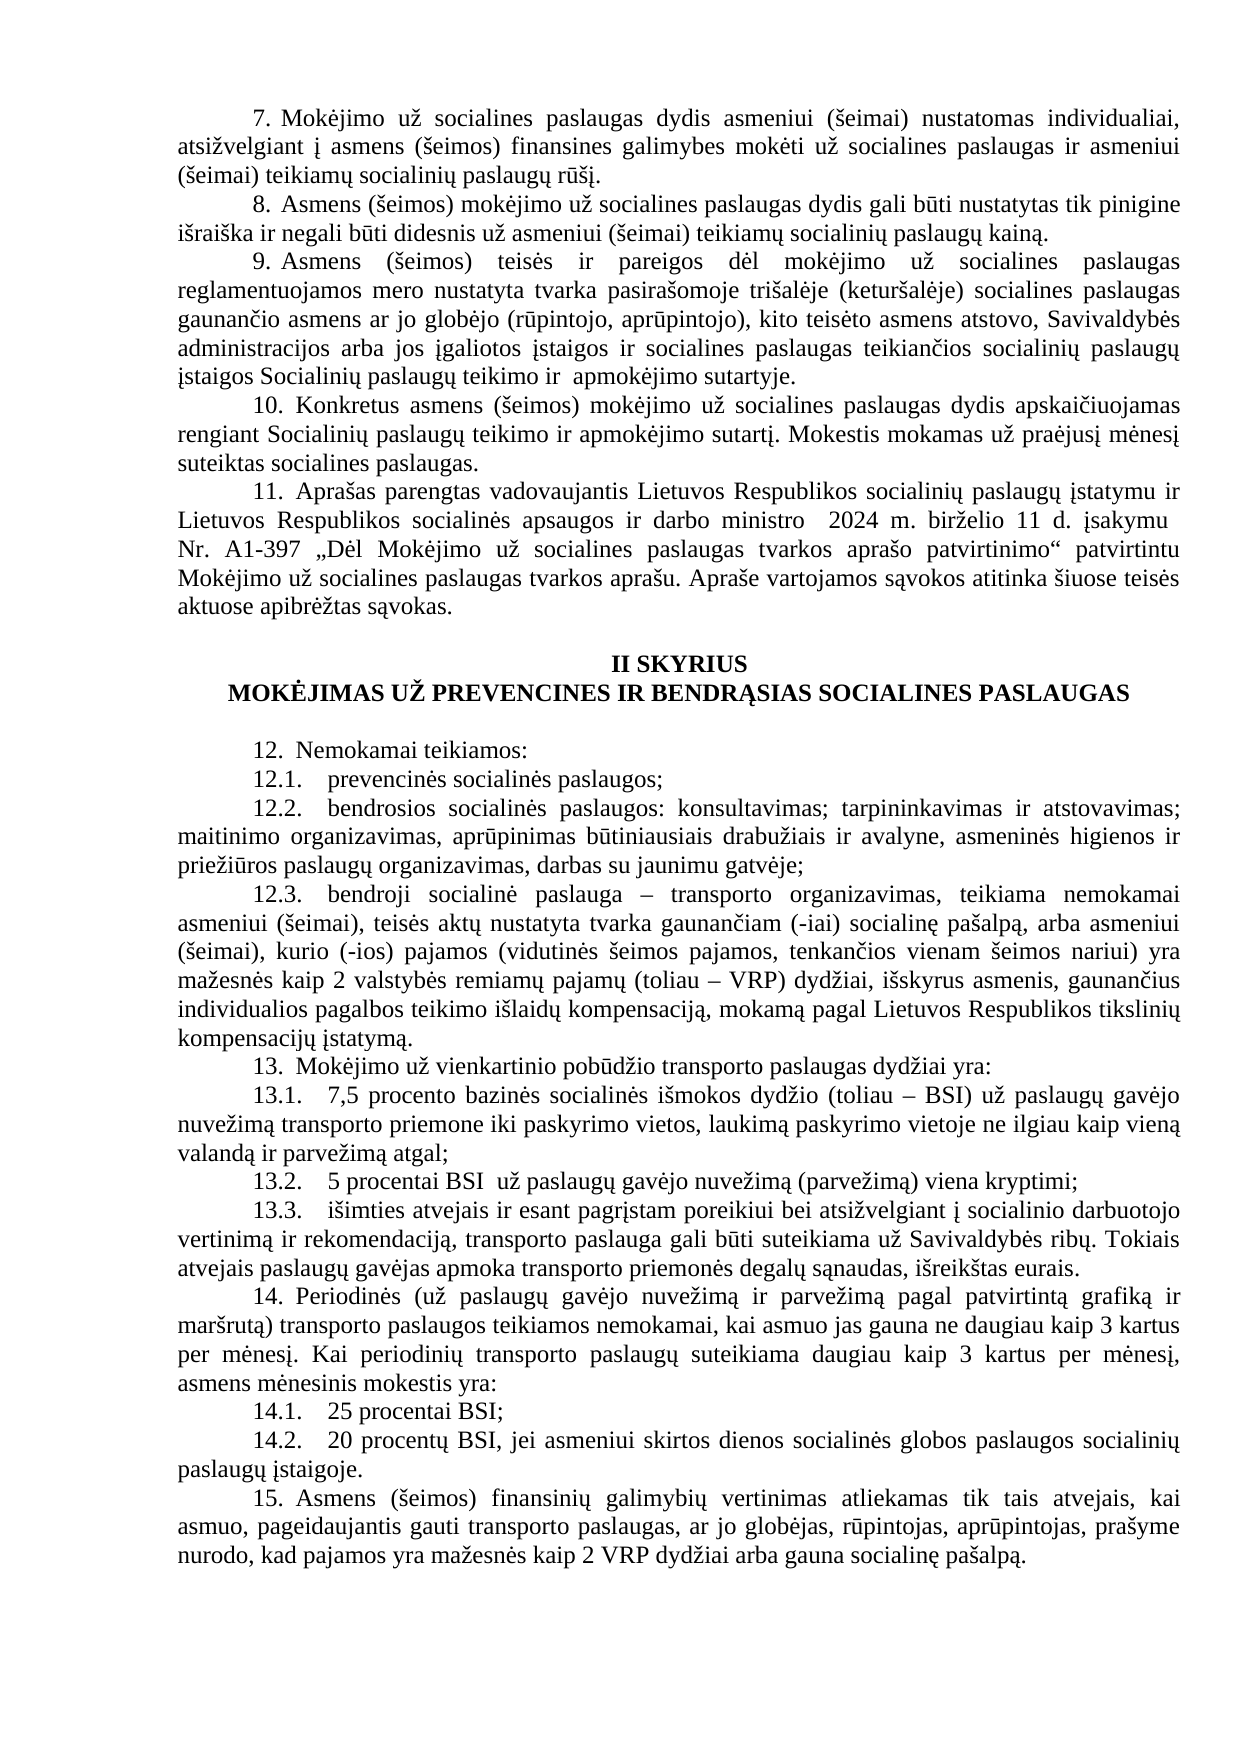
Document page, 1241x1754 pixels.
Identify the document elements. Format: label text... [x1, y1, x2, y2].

text 7. Mokėjimo už socialines paslaugas dydis asmeniui (šeimai) nustatomas individualiai, atsižvelgiant į asmens (šeimos) finansines galimybes mokėti už socialines paslaugas ir asmeniui (šeimai) teikiamų socialinių paslaugų rūšį. [177, 103, 1181, 189]
text 12.3. bendroji socialinė paslauga – transporto organizavimas, teikiama nemokamai asmeniui (šeimai), teisės aktų nustatyta tvarka gaunančiam (-iai) socialinę pašalpą, arba asmeniui (šeimai), kurio (-ios) pajamos (vidutinės šeimos pajamos, tenkančios vienam šeimos nariui) yra mažesnės kaip 2 valstybės remiamų pajamų (toliau – VRP) dydžiai, išskyrus asmenis, gaunančius individualios pagalbos teikimo išlaidų kompensaciją, mokamą pagal Lietuvos Respublikos tikslinių kompensacijų įstatymą. [177, 879, 1181, 1051]
text 12. Nemokamai teikiamos: [177, 735, 1181, 764]
text 14.2. 20 procentų BSI, jei asmeniui skirtos dienos socialinės globos paslaugos socialinių paslaugų įstaigoje. [177, 1425, 1181, 1483]
text 12.1. prevencinės socialinės paslaugos; [177, 764, 1181, 793]
text II SKYRIUS MOKĖJIMAS UŽ PREVENCINES IR BENDRĄSIAS SOCIALINES PASLAUGAS [177, 649, 1181, 706]
text 13.3. išimties atvejais ir esant pagrįstam poreikiui bei atsižvelgiant į socialinio darbuotojo vertinimą ir rekomendaciją, transporto paslauga gali būti suteikiama už Savivaldybės ribų. Tokiais atvejais paslaugų gavėjas apmoka transporto priemonės degalų sąnaudas, išreikštas eurais. [177, 1195, 1181, 1281]
text 13.1. 7,5 procento bazinės socialinės išmokos dydžio (toliau – BSI) už paslaugų gavėjo nuvežimą transporto priemone iki paskyrimo vietos, laukimą paskyrimo vietoje ne ilgiau kaip vieną valandą ir parvežimą atgal; [177, 1080, 1181, 1166]
text 11. Aprašas parengtas vadovaujantis Lietuvos Respublikos socialinių paslaugų įstatymu ir Lietuvos Respublikos socialinės apsaugos ir darbo ministro 2024 m. birželio 11 d. įsakymu Nr. A1-397 „Dėl Mokėjimo už socialines paslaugas tvarkos aprašo patvirtinimo“ patvirtintu Mokėjimo už socialines paslaugas tvarkos aprašu. Apraše vartojamos sąvokos atitinka šiuose teisės aktuose apibrėžtas sąvokas. [177, 476, 1181, 620]
text 14.1. 25 procentai BSI; [177, 1396, 1181, 1425]
text 12.2. bendrosios socialinės paslaugos: konsultavimas; tarpininkavimas ir atstovavimas; maitinimo organizavimas, aprūpinimas būtiniausiais drabužiais ir avalyne, asmeninės higienos ir priežiūros paslaugų organizavimas, darbas su jaunimu gatvėje; [177, 793, 1181, 879]
text 14. Periodinės (už paslaugų gavėjo nuvežimą ir parvežimą pagal patvirtintą grafiką ir maršrutą) transporto paslaugos teikiamos nemokamai, kai asmuo jas gauna ne daugiau kaip 3 kartus per mėnesį. Kai periodinių transporto paslaugų suteikiama daugiau kaip 3 kartus per mėnesį, asmens mėnesinis mokestis yra: [177, 1281, 1181, 1396]
text 10. Konkretus asmens (šeimos) mokėjimo už socialines paslaugas dydis apskaičiuojamas rengiant Socialinių paslaugų teikimo ir apmokėjimo sutartį. Mokestis mokamas už praėjusį mėnesį suteiktas socialines paslaugas. [177, 390, 1181, 476]
text 15. Asmens (šeimos) finansinių galimybių vertinimas atliekamas tik tais atvejais, kai asmuo, pageidaujantis gauti transporto paslaugas, ar jo globėjas, rūpintojas, aprūpintojas, prašyme nurodo, kad pajamos yra mažesnės kaip 2 VRP dydžiai arba gauna socialinę pašalpą. [177, 1483, 1181, 1569]
text 9. Asmens (šeimos) teisės ir pareigos dėl mokėjimo už socialines paslaugas reglamentuojamos mero nustatyta tvarka pasirašomoje trišalėje (keturšalėje) socialines paslaugas gaunančio asmens ar jo globėjo (rūpintojo, aprūpintojo), kito teisėto asmens atstovo, Savivaldybės administracijos arba jos įgaliotos įstaigos ir socialines paslaugas teikiančios socialinių paslaugų įstaigos Socialinių paslaugų teikimo ir apmokėjimo sutartyje. [177, 246, 1181, 390]
text 13.2. 5 procentai BSI už paslaugų gavėjo nuvežimą (parvežimą) viena kryptimi; [177, 1166, 1181, 1195]
text 8. Asmens (šeimos) mokėjimo už socialines paslaugas dydis gali būti nustatytas tik pinigine išraiška ir negali būti didesnis už asmeniui (šeimai) teikiamų socialinių paslaugų kainą. [177, 189, 1181, 246]
text 13. Mokėjimo už vienkartinio pobūdžio transporto paslaugas dydžiai yra: [177, 1051, 1181, 1080]
